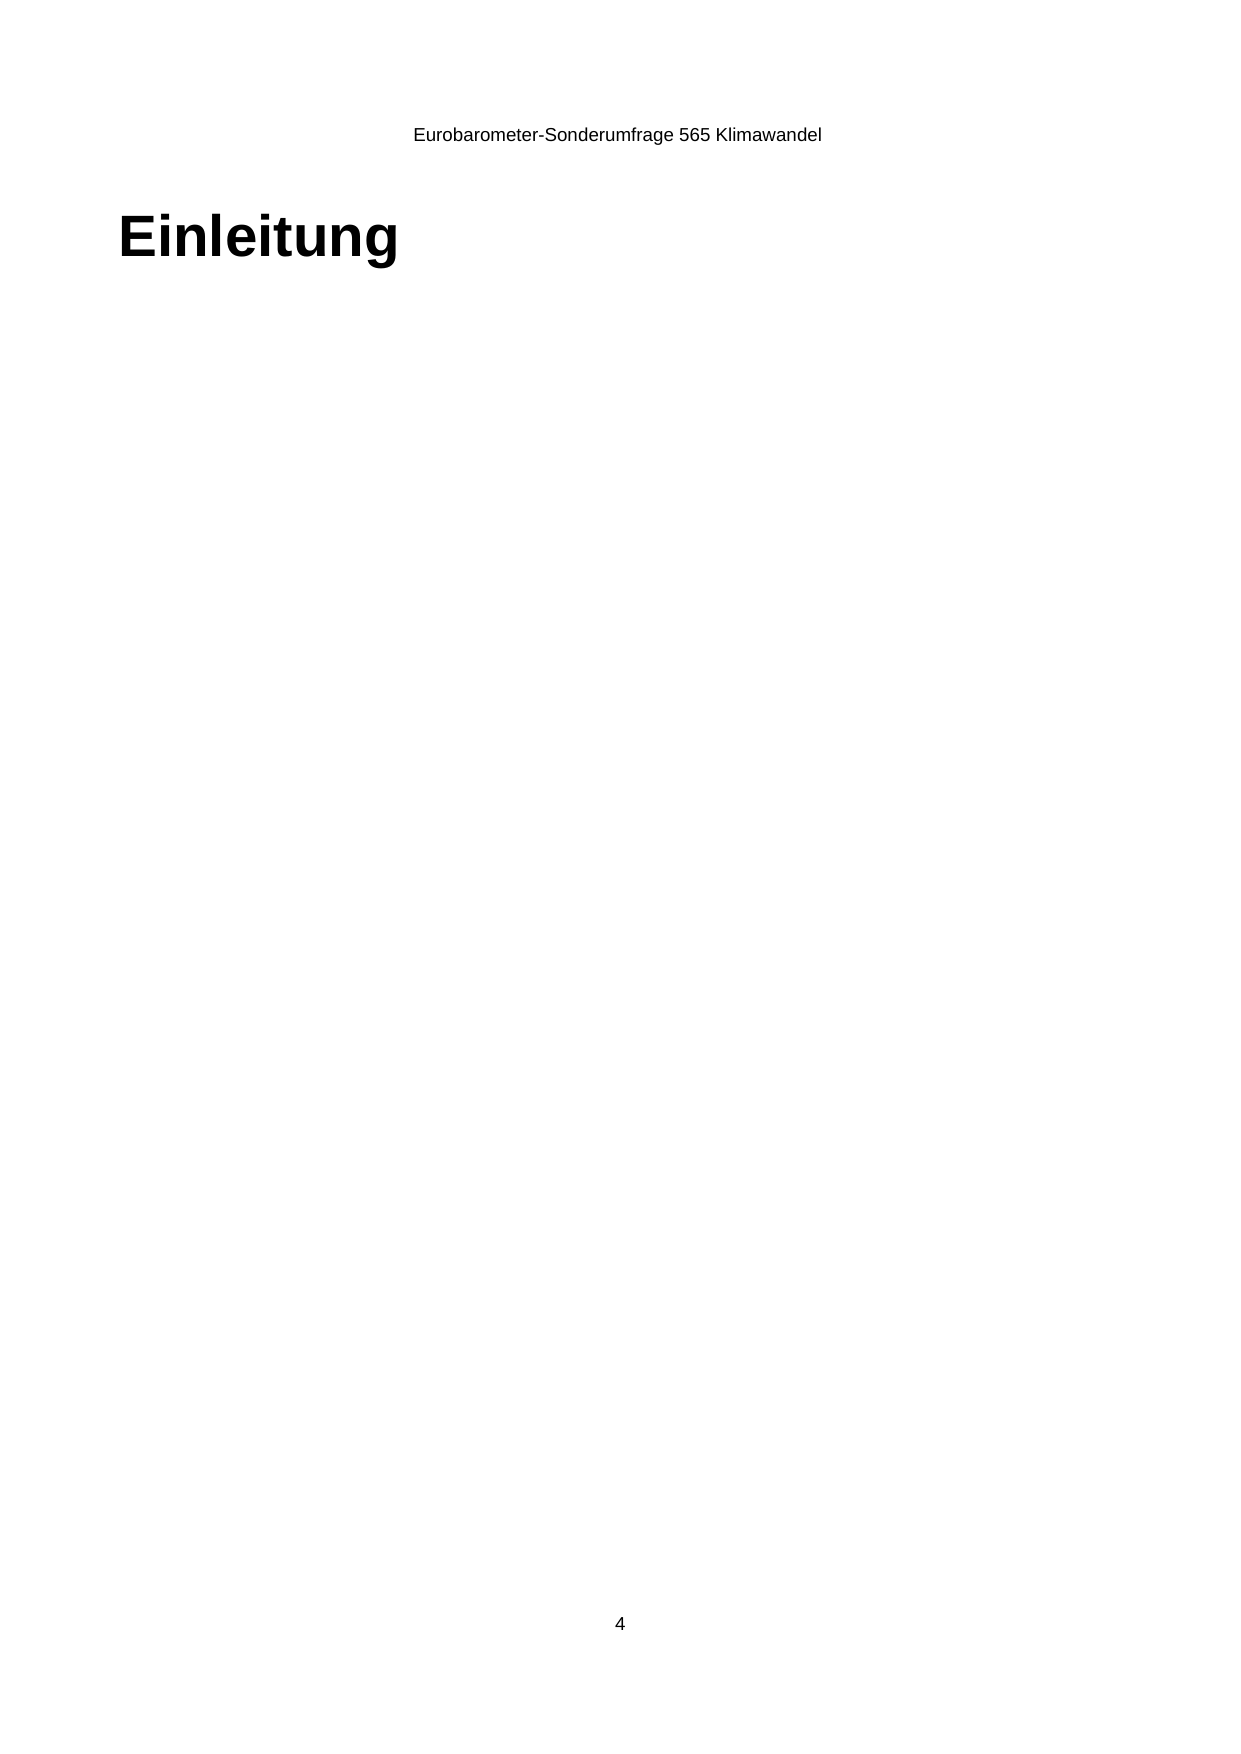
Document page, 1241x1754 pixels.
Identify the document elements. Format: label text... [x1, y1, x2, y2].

subtitle Einleitung [118, 202, 1122, 269]
